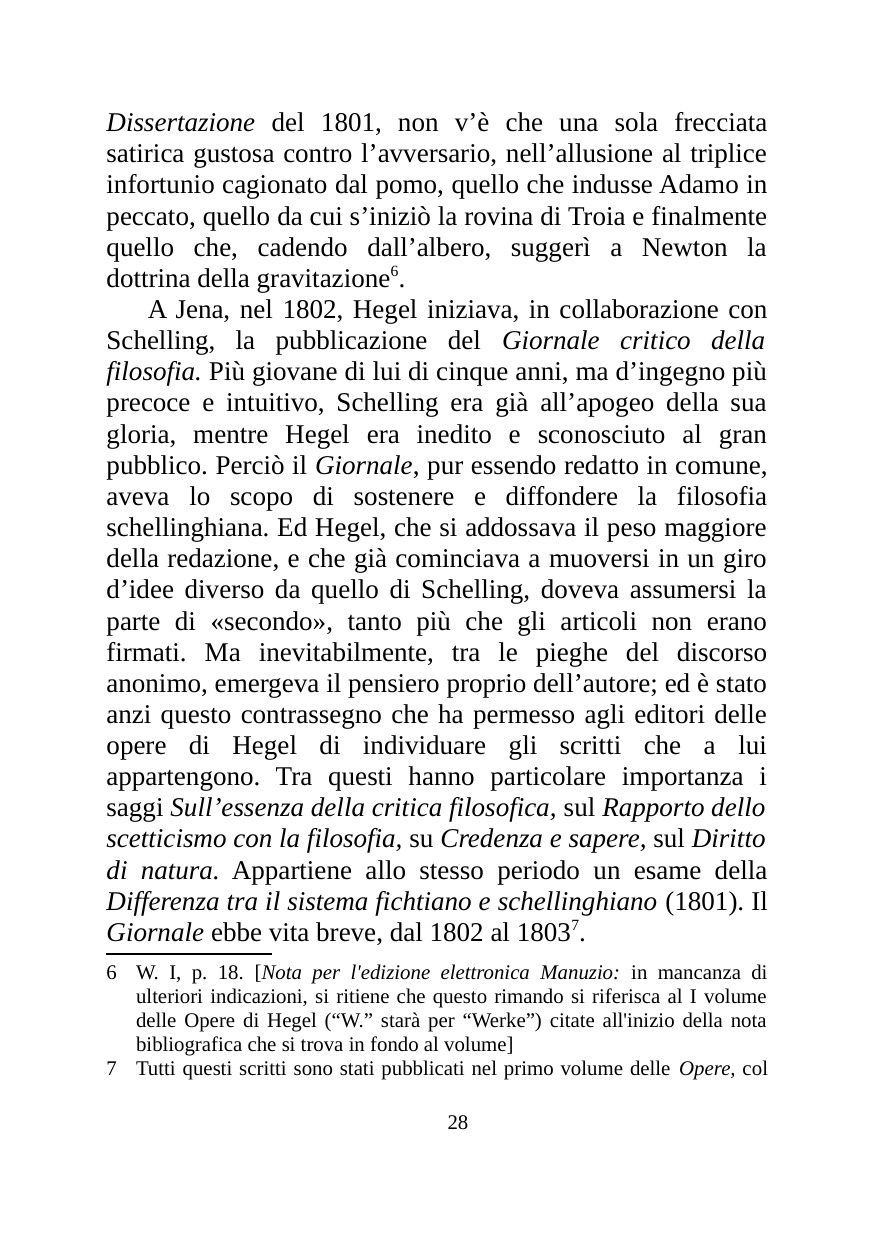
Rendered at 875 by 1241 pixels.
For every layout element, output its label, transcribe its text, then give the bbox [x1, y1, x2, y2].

text Tutti questi scritti sono stati pubblicati nel primo volume delle Opere, col [106, 1056, 768, 1080]
text Dissertazione del 1801, non v’è che una sola frecciata satirica gustosa contro l’avversario, nell’allusione al triplice infortunio cagionato dal pomo, quello che indusse Adamo in peccato, quello da cui s’iniziò la rovina di Troia e finalmente quello che, cadendo dall’albero, suggerì a Newton la dottrina della gravitazione. [106, 106, 768, 293]
text W. I, p. 18. [Nota per l'edizione elettronica Manuzio: in mancanza di ulteriori indicazioni, si ritiene che questo rimando si riferisca al I volume delle Opere di Hegel (“W.” starà per “Werke”) citate all'inizio della nota bibliografica che si trova in fondo al volume] [106, 960, 768, 1056]
text A Jena, nel 1802, Hegel iniziava, in collaborazione con Schelling, la pubblicazione del Giornale critico della filosofia. Più giovane di lui di cinque anni, ma d’ingegno più precoce e intuitivo, Schelling era già all’apogeo della sua gloria, mentre Hegel era inedito e sconosciuto al gran pubblico. Perciò il Giornale, pur essendo redatto in comune, aveva lo scopo di sostenere e diffondere la filosofia schellinghiana. Ed Hegel, che si addossava il peso maggiore della redazione, e che già cominciava a muoversi in un giro d’idee diverso da quello di Schelling, doveva assumersi la parte di «secondo», tanto più che gli articoli non erano firmati. Ma inevitabilmente, tra le pieghe del discorso anonimo, emergeva il pensiero proprio dell’autore; ed è stato anzi questo contrassegno che ha permesso agli editori delle opere di Hegel di individuare gli scritti che a lui appartengono. Tra questi hanno particolare importanza i saggi Sull’essenza della critica filosofica, sul Rapporto dello scetticismo con la filosofia, su Credenza e sapere, sul Diritto di natura. Appartiene allo stesso periodo un esame della Differenza tra il sistema fichtiano e schellinghiano (1801). Il Giornale ebbe vita breve, dal 1802 al 1803. [106, 293, 768, 947]
